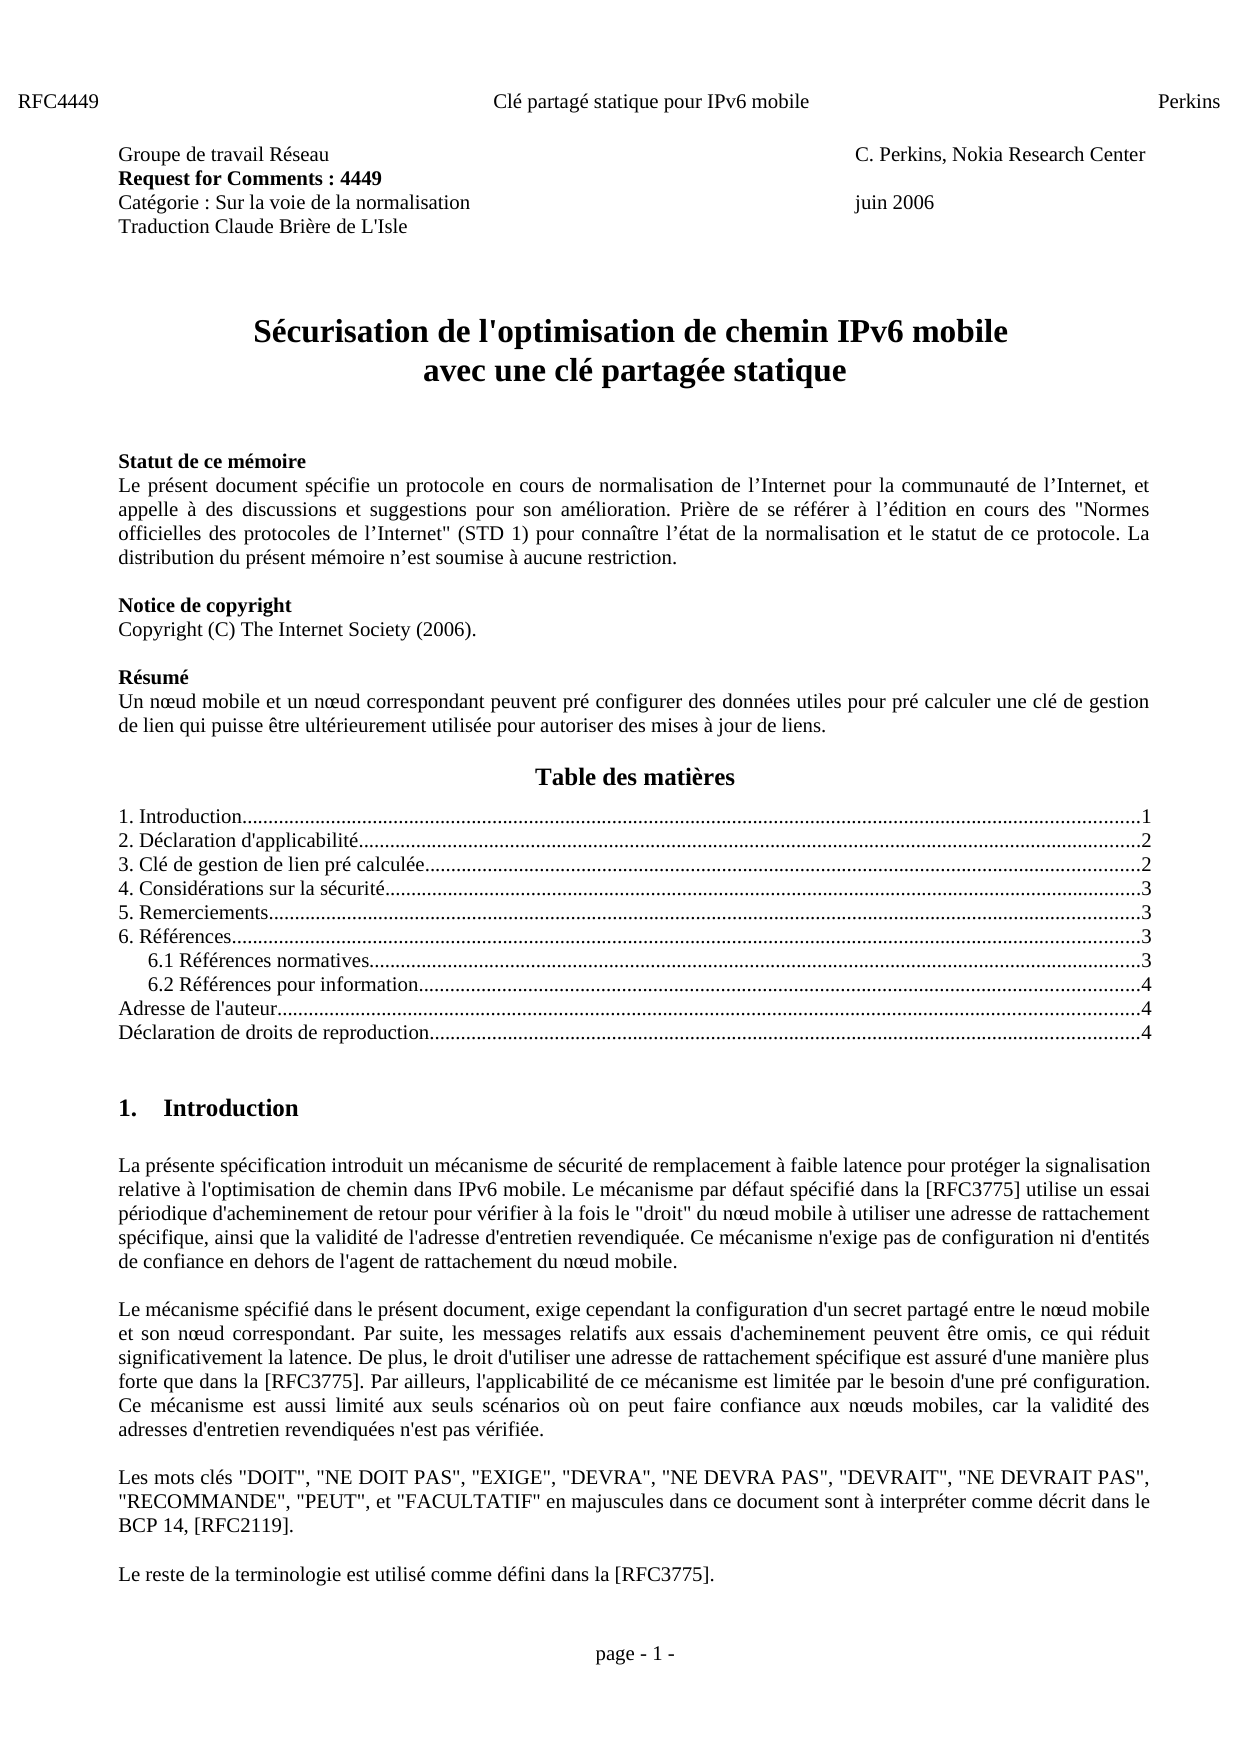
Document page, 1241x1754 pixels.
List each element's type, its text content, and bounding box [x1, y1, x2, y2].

table_cell [855, 214, 1152, 238]
text Copyright (C) The Internet Society (2006). [118, 617, 1152, 641]
text Notice de copyright [118, 593, 1152, 617]
text 1. Introduction 1 [118, 804, 1152, 828]
text Statut de ce mémoire [118, 449, 1152, 473]
text Un nœud mobile et un nœud correspondant peuvent pré configurer des données utiles pour pré calculer une clé de gestion de lien qui puisse être ultérieurement utilisée pour autoriser des mises à jour de liens. [118, 689, 1152, 737]
subtitle Table des matières [118, 762, 1152, 791]
text 2. Déclaration d'applicabilité 2 [118, 828, 1152, 852]
table_cell Traduction Claude Brière de L'Isle [118, 214, 855, 238]
text Résumé [118, 665, 1152, 689]
table_header C. Perkins, Nokia Research Center [855, 142, 1152, 166]
text Les mots clés "DOIT", "NE DOIT PAS", "EXIGE", "DEVRA", "NE DEVRA PAS", "DEVRAIT", "NE DEVRAIT PAS", "RECOMMANDE", "PEUT", et "FACULTATIF" en majuscules dans ce document sont à interpréter comme décrit dans le BCP 14, [RFC2119]. [118, 1465, 1152, 1537]
text Le présent document spécifie un protocole en cours de normalisation de l’Internet pour la communauté de l’Internet, et appelle à des discussions et suggestions pour son amélioration. Prière de se référer à l’édition en cours des "Normes officielles des protocoles de l’Internet" (STD 1) pour connaître l’état de la normalisation et le statut de ce protocole. La distribution du présent mémoire n’est soumise à aucune restriction. [118, 473, 1152, 569]
text Le mécanisme spécifié dans le présent document, exige cependant la configuration d'un secret partagé entre le nœud mobile et son nœud correspondant. Par suite, les messages relatifs aux essais d'acheminement peuvent être omis, ce qui réduit significativement la latence. De plus, le droit d'utiliser une adresse de rattachement spécifique est assuré d'une manière plus forte que dans la [RFC3775]. Par ailleurs, l'applicabilité de ce mécanisme est limitée par le besoin d'une pré configuration. Ce mécanisme est aussi limité aux seuls scénarios où on peut faire confiance aux nœuds mobiles, car la validité des adresses d'entretien revendiquées n'est pas vérifiée. [118, 1297, 1152, 1441]
text Adresse de l'auteur 4 [118, 996, 1152, 1020]
text 3. Clé de gestion de lien pré calculée 2 [118, 852, 1152, 876]
subtitle 1. Introduction [118, 1093, 1152, 1122]
table_cell Request for Comments : 4449 [118, 166, 855, 190]
table_cell Catégorie : Sur la voie de la normalisation [118, 190, 855, 214]
table_header Groupe de travail Réseau [118, 142, 855, 166]
text 6. Références 3 [118, 924, 1152, 948]
text Le reste de la terminologie est utilisé comme défini dans la [RFC3775]. [118, 1562, 1152, 1586]
text La présente spécification introduit un mécanisme de sécurité de remplacement à faible latence pour protéger la signalisation relative à l'optimisation de chemin dans IPv6 mobile. Le mécanisme par défaut spécifié dans la [RFC3775] utilise un essai périodique d'acheminement de retour pour vérifier à la fois le "droit" du nœud mobile à utiliser une adresse de rattachement spécifique, ainsi que la validité de l'adresse d'entretien revendiquée. Ce mécanisme n'exige pas de configuration ni d'entités de confiance en dehors de l'agent de rattachement du nœud mobile. [118, 1152, 1152, 1273]
text 6.2 Références pour information 4 [148, 972, 1152, 996]
subtitle Sécurisation de l'optimisation de chemin IPv6 mobile avec une clé partagée statique [118, 311, 1152, 388]
table_cell juin 2006 [855, 190, 1152, 214]
text 6.1 Références normatives 3 [148, 948, 1152, 972]
text 4. Considérations sur la sécurité 3 [118, 876, 1152, 900]
table_cell [855, 166, 1152, 190]
text Déclaration de droits de reproduction 4 [118, 1020, 1152, 1044]
text 5. Remerciements 3 [118, 900, 1152, 924]
